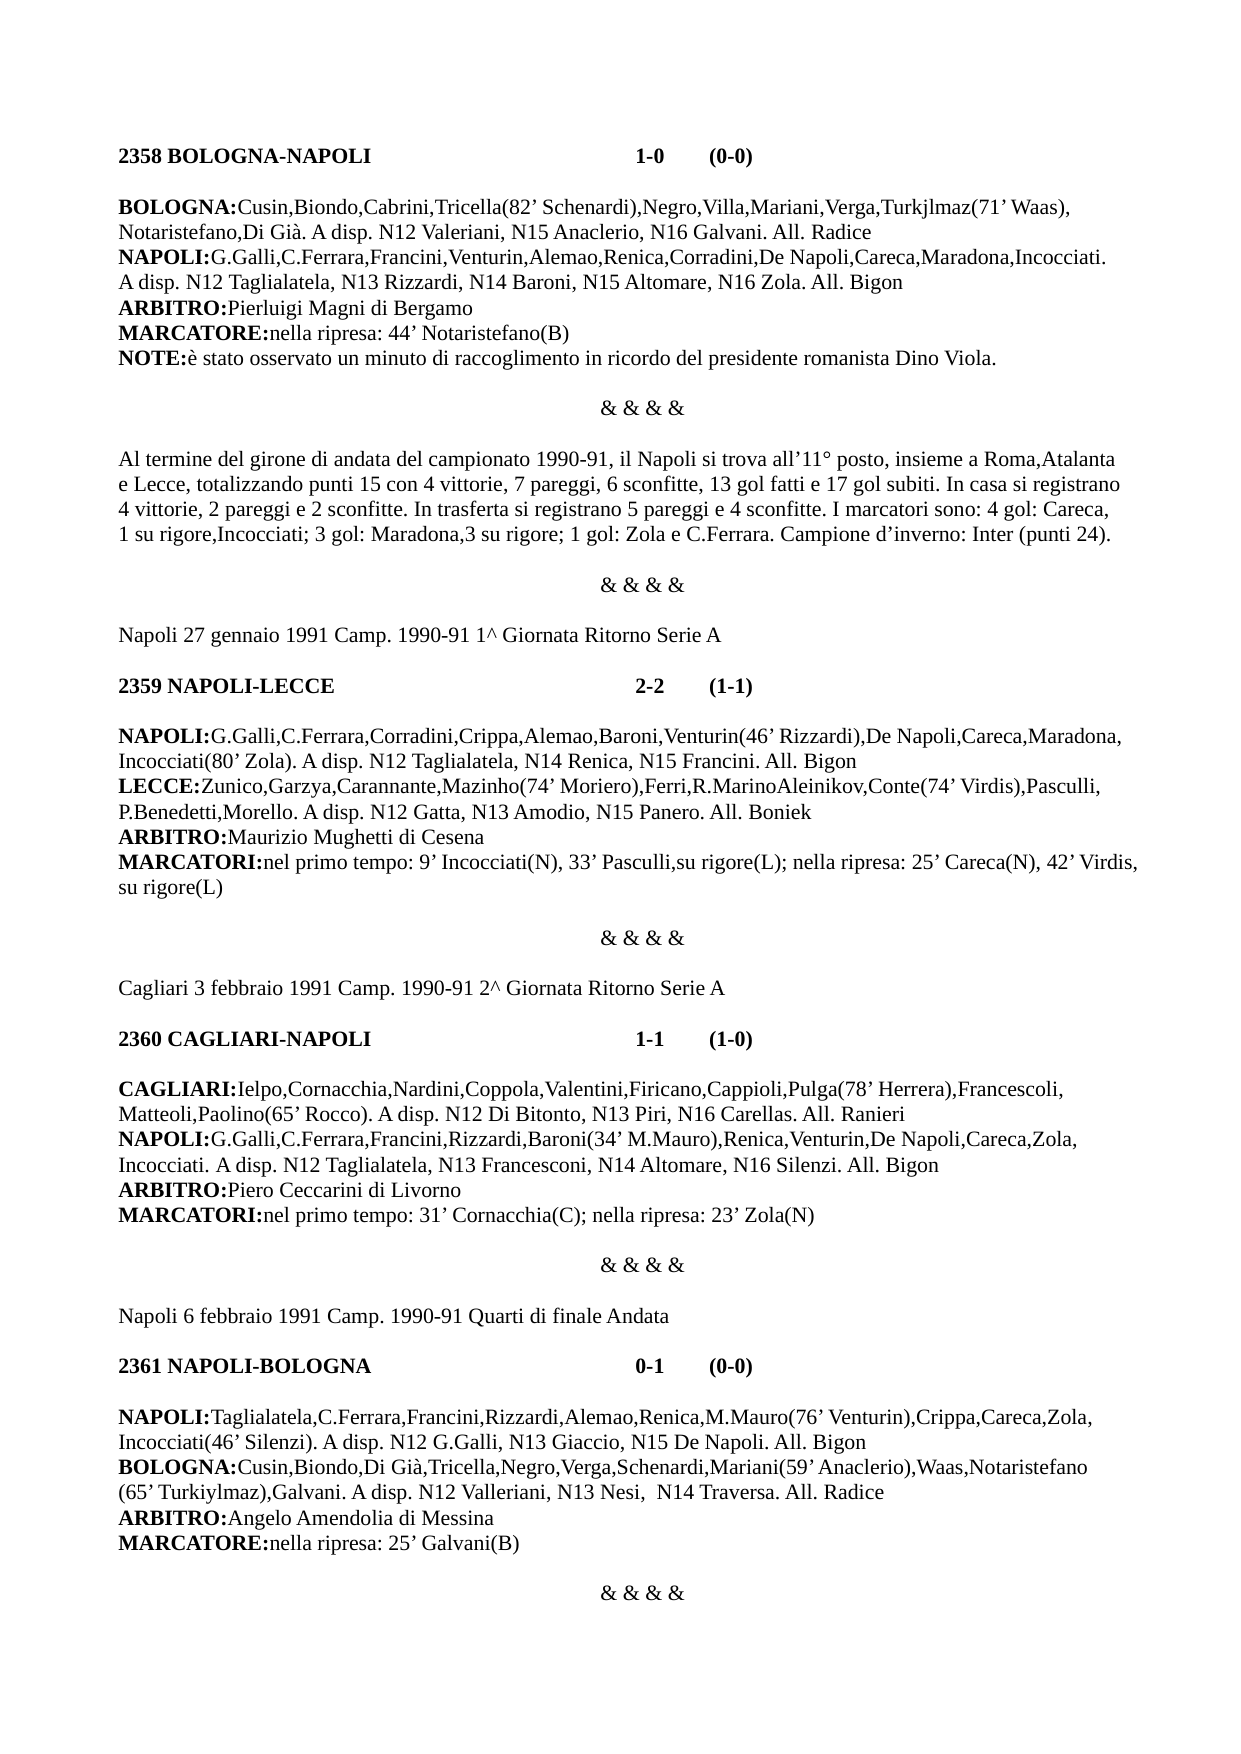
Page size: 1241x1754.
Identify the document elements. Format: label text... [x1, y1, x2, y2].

text 4 vittorie, 2 pareggi e 2 sconfitte. In trasferta si registrano 5 pareggi e 4 sconfitte. I marcatori sono: 4 gol: Careca, [118, 496, 1167, 521]
text BOLOGNA:Cusin,Biondo,Di Già,Tricella,Negro,Verga,Schenardi,Mariani(59’ Anaclerio),Waas,Notaristefano [118, 1454, 1167, 1479]
text MARCATORI:nel primo tempo: 31’ Cornacchia(C); nella ripresa: 23’ Zola(N) [118, 1202, 1167, 1227]
text P.Benedetti,Morello. A disp. N12 Gatta, N13 Amodio, N15 Panero. All. Boniek [118, 799, 1167, 824]
text ARBITRO:Piero Ceccarini di Livorno [118, 1177, 1167, 1202]
text MARCATORE:nella ripresa: 44’ Notaristefano(B) [118, 320, 1167, 345]
text NAPOLI:G.Galli,C.Ferrara,Francini,Venturin,Alemao,Renica,Corradini,De Napoli,Careca,Maradona,Incocciati. [118, 244, 1167, 269]
text ARBITRO:Maurizio Mughetti di Cesena [118, 824, 1167, 849]
text 2358 BOLOGNA-NAPOLI 1-0 (0-0) [118, 143, 1167, 168]
text Napoli 27 gennaio 1991 Camp. 1990-91 1^ Giornata Ritorno Serie A [118, 622, 1167, 647]
text A disp. N12 Taglialatela, N13 Rizzardi, N14 Baroni, N15 Altomare, N16 Zola. All. Bigon [118, 269, 1167, 294]
text NAPOLI:Taglialatela,C.Ferrara,Francini,Rizzardi,Alemao,Renica,M.Mauro(76’ Venturin),Crippa,Careca,Zola, [118, 1404, 1167, 1429]
text MARCATORE:nella ripresa: 25’ Galvani(B) [118, 1530, 1167, 1555]
text (65’ Turkiylmaz),Galvani. A disp. N12 Valleriani, N13 Nesi, N14 Traversa. All. Radice [118, 1479, 1167, 1504]
text BOLOGNA:Cusin,Biondo,Cabrini,Tricella(82’ Schenardi),Negro,Villa,Mariani,Verga,Turkjlmaz(71’ Waas), [118, 194, 1167, 219]
text Al termine del girone di andata del campionato 1990-91, il Napoli si trova all’11° posto, insieme a Roma,Atalanta [118, 446, 1167, 471]
text e Lecce, totalizzando punti 15 con 4 vittorie, 7 pareggi, 6 sconfitte, 13 gol fatti e 17 gol subiti. In casa si registrano [118, 471, 1167, 496]
text Cagliari 3 febbraio 1991 Camp. 1990-91 2^ Giornata Ritorno Serie A [118, 975, 1167, 1000]
text Incocciati(46’ Silenzi). A disp. N12 G.Galli, N13 Giaccio, N15 De Napoli. All. Bigon [118, 1429, 1167, 1454]
text CAGLIARI:Ielpo,Cornacchia,Nardini,Coppola,Valentini,Firicano,Cappioli,Pulga(78’ Herrera),Francescoli, [118, 1076, 1167, 1101]
text ARBITRO:Angelo Amendolia di Messina [118, 1504, 1167, 1530]
text su rigore(L) [118, 874, 1167, 899]
text 2361 NAPOLI-BOLOGNA 0-1 (0-0) [118, 1353, 1167, 1378]
text & & & & [118, 1252, 1167, 1278]
text Incocciati(80’ Zola). A disp. N12 Taglialatela, N14 Renica, N15 Francini. All. Bigon [118, 748, 1167, 773]
text & & & & [118, 395, 1167, 421]
text LECCE:Zunico,Garzya,Carannante,Mazinho(74’ Moriero),Ferri,R.MarinoAleinikov,Conte(74’ Virdis),Pasculli, [118, 773, 1167, 799]
text Matteoli,Paolino(65’ Rocco). A disp. N12 Di Bitonto, N13 Piri, N16 Carellas. All. Ranieri [118, 1101, 1167, 1126]
text NAPOLI:G.Galli,C.Ferrara,Corradini,Crippa,Alemao,Baroni,Venturin(46’ Rizzardi),De Napoli,Careca,Maradona, [118, 723, 1167, 748]
text Notaristefano,Di Già. A disp. N12 Valeriani, N15 Anaclerio, N16 Galvani. All. Radice [118, 219, 1167, 244]
text & & & & [118, 572, 1167, 597]
text NOTE:è stato osservato un minuto di raccoglimento in ricordo del presidente romanista Dino Viola. [118, 345, 1167, 370]
text & & & & [118, 925, 1167, 950]
text NAPOLI:G.Galli,C.Ferrara,Francini,Rizzardi,Baroni(34’ M.Mauro),Renica,Venturin,De Napoli,Careca,Zola, [118, 1126, 1167, 1152]
text & & & & [118, 1580, 1167, 1605]
text 1 su rigore,Incocciati; 3 gol: Maradona,3 su rigore; 1 gol: Zola e C.Ferrara. Campione d’inverno: Inter (punti 24). [118, 521, 1167, 547]
text MARCATORI:nel primo tempo: 9’ Incocciati(N), 33’ Pasculli,su rigore(L); nella ripresa: 25’ Careca(N), 42’ Virdis, [118, 849, 1167, 874]
text 2360 CAGLIARI-NAPOLI 1-1 (1-0) [118, 1026, 1167, 1051]
text Incocciati. A disp. N12 Taglialatela, N13 Francesconi, N14 Altomare, N16 Silenzi. All. Bigon [118, 1152, 1167, 1177]
text 2359 NAPOLI-LECCE 2-2 (1-1) [118, 673, 1167, 698]
text Napoli 6 febbraio 1991 Camp. 1990-91 Quarti di finale Andata [118, 1303, 1167, 1328]
text ARBITRO:Pierluigi Magni di Bergamo [118, 294, 1167, 320]
